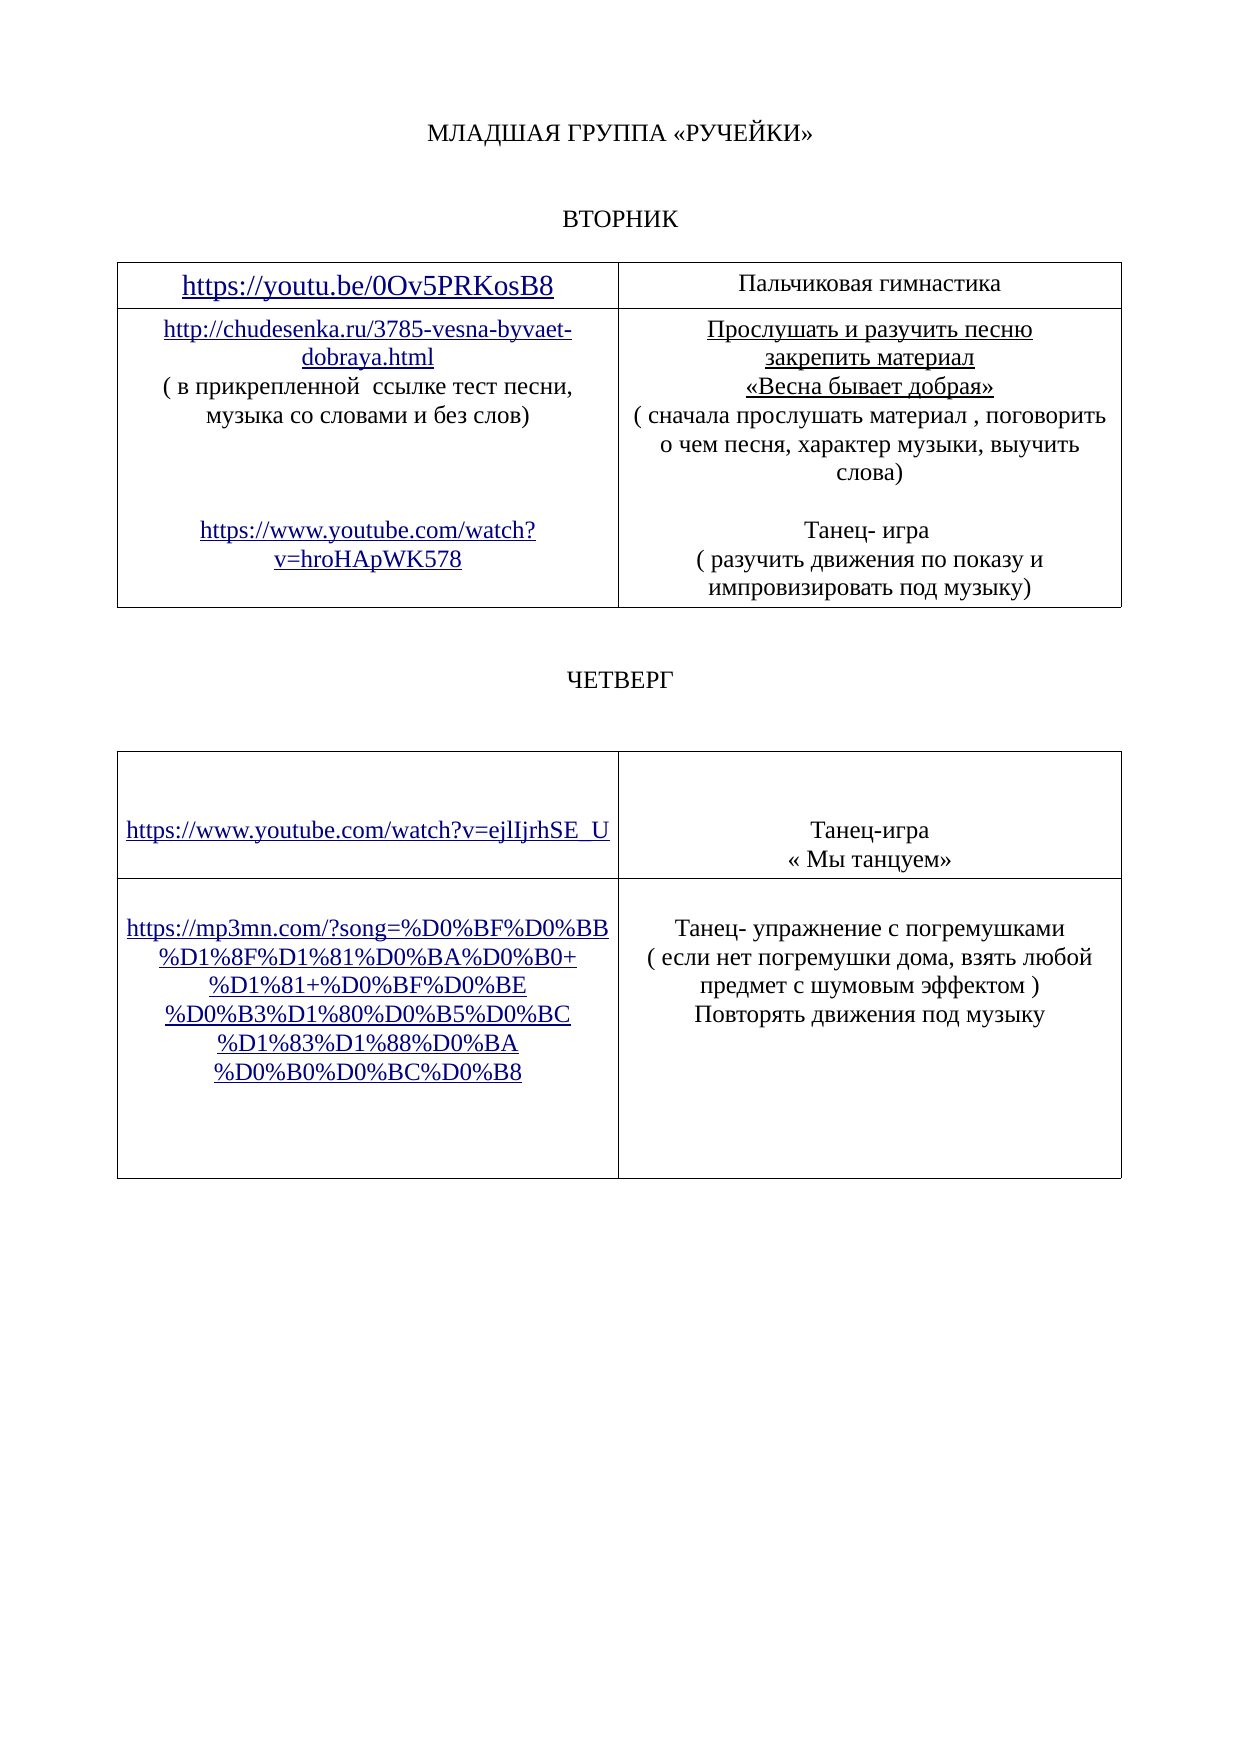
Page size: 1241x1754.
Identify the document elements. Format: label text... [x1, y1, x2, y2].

text ВТОРНИК [118, 204, 1122, 233]
table_header Пальчиковая гимнастика [619, 263, 1121, 307]
table_header Танец-игра « Мы танцуем» [619, 752, 1121, 878]
table_cell Прослушать и разучить песню закрепить материал «Весна бывает добрая» ( сначала прослушать материал , поговорить о чем песня, характер музыки, выучить слова) Танец- игра ( разучить движения по показу и импровизировать под музыку) [619, 309, 1121, 607]
table_cell https://mp3mn.com/?song=%D0%BF%D0%BB%D1%8F%D1%81%D0%BA%D0%B0+%D1%81+%D0%BF%D0%BE%D0%B3%D1%80%D0%B5%D0%BC%D1%83%D1%88%D0%BA%D0%B0%D0%BC%D0%B8 [118, 879, 618, 1178]
text ЧЕТВЕРГ [118, 665, 1122, 694]
text МЛАДШАЯ ГРУППА «РУЧЕЙКИ» [118, 118, 1122, 147]
table_cell http://chudesenka.ru/3785-vesna-byvaet-dobraya.html ( в прикрепленной ссылке тест песни, музыка со словами и без слов) https://www.youtube.com/watch?v=hroHApWK578 [118, 309, 618, 607]
table_header https://www.youtube.com/watch?v=ejlIjrhSE_U [118, 752, 618, 878]
table_header https://youtu.be/0Ov5PRKosB8 [118, 263, 618, 307]
table_cell Танец- упражнение с погремушками ( если нет погремушки дома, взять любой предмет с шумовым эффектом ) Повторять движения под музыку [619, 879, 1121, 1178]
